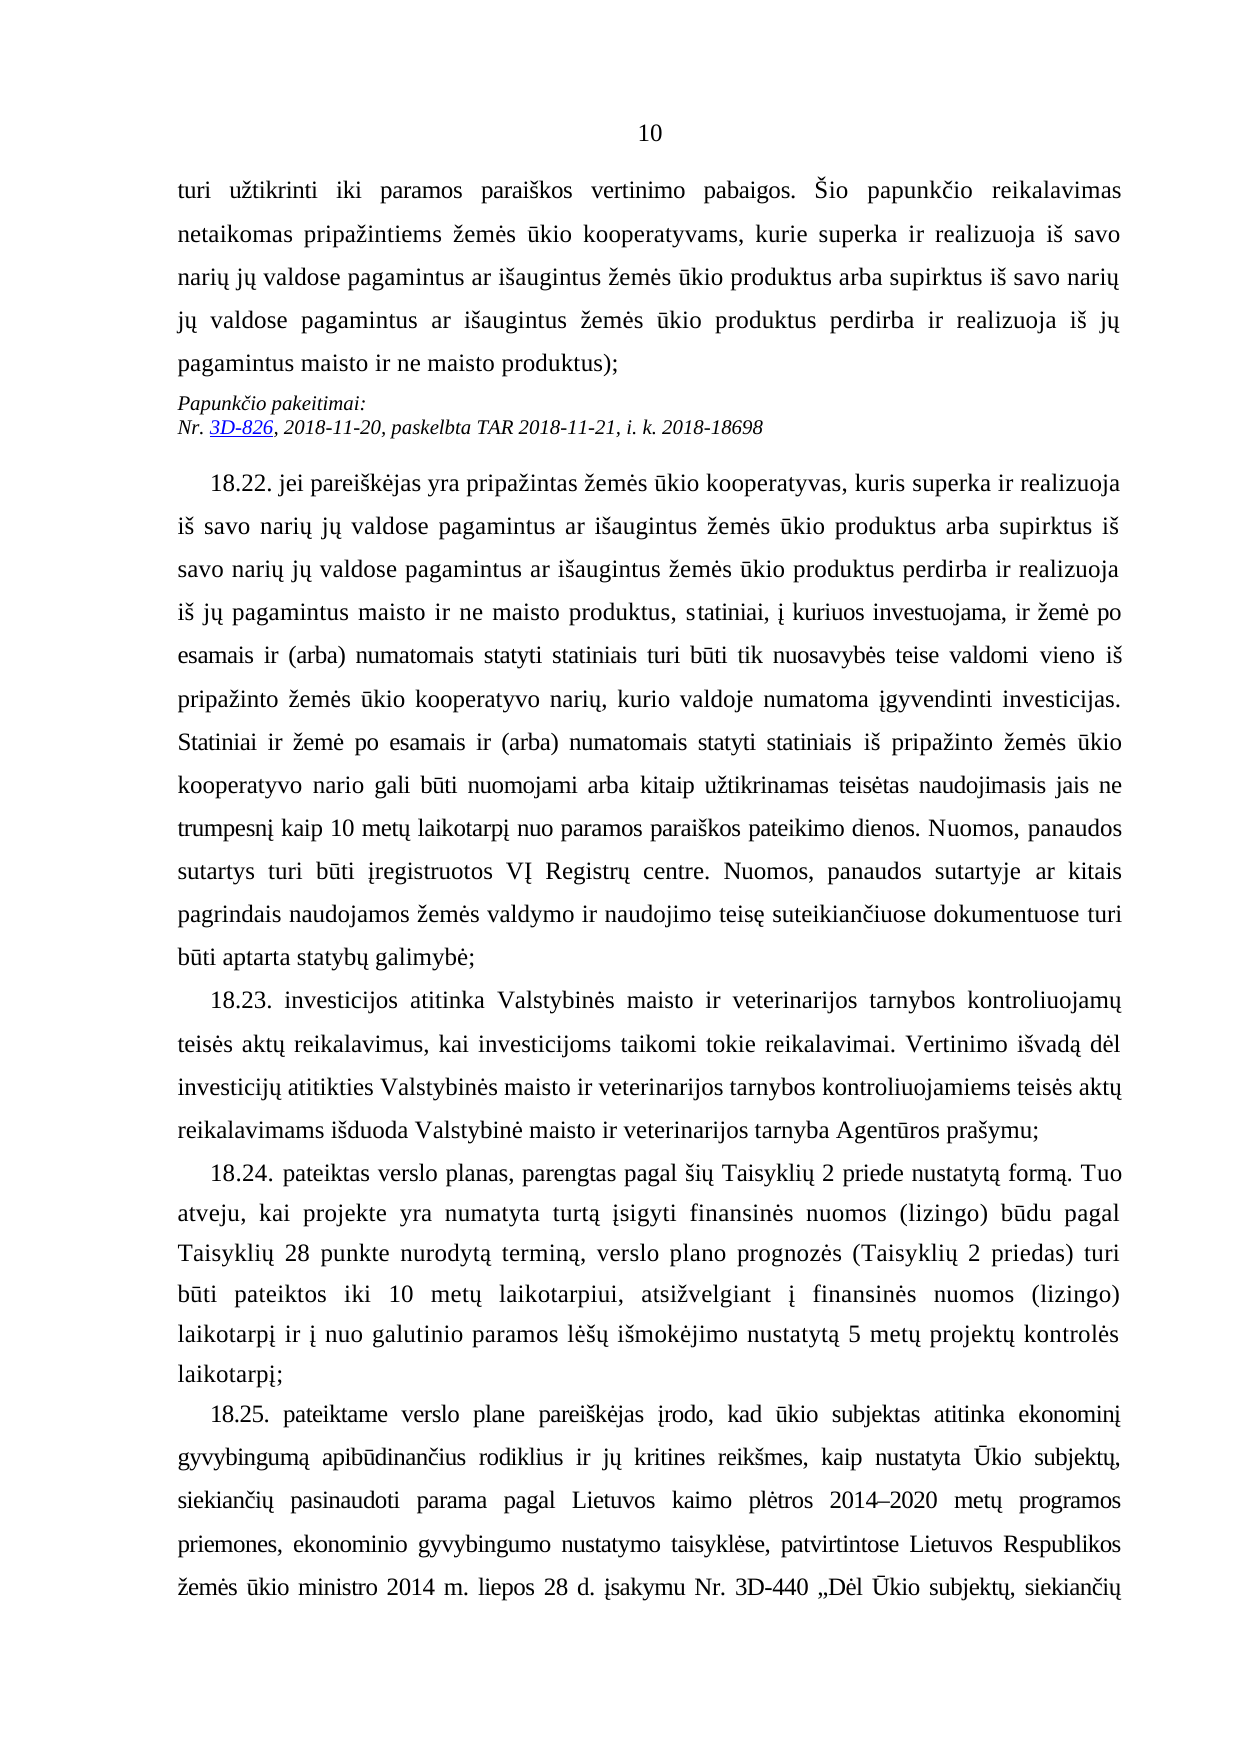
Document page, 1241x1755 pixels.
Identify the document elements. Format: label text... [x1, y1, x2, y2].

text turi užtikrinti iki paramos paraiškos vertinimo pabaigos. Šio papunkčio reikalavimas netaikomas pripažintiems žemės ūkio kooperatyvams, kurie superka ir realizuoja iš savo narių jų valdose pagamintus ar išaugintus žemės ūkio produktus arba supirktus iš savo narių jų valdose pagamintus ar išaugintus žemės ūkio produktus perdirba ir realizuoja iš jų pagamintus maisto ir ne maisto produktus); [177, 176, 1122, 377]
text 18.23. investicijos atitinka Valstybinės maisto ir veterinarijos tarnybos kontroliuojamų teisės aktų reikalavimus, kai investicijoms taikomi tokie reikalavimai. Vertinimo išvadą dėl investicijų atitikties Valstybinės maisto ir veterinarijos tarnybos kontroliuojamiems teisės aktų reikalavimams išduoda Valstybinė maisto ir veterinarijos tarnyba Agentūros prašymu; [177, 986, 1122, 1144]
text 18.24. pateiktas verslo planas, parengtas pagal šių Taisyklių 2 priede nustatytą formą. Tuo atveju, kai projekte yra numatyta turtą įsigyti finansinės nuomos (lizingo) būdu pagal Taisyklių 28 punkte nurodytą terminą, verslo plano prognozės (Taisyklių 2 priedas) turi būti pateiktos iki 10 metų laikotarpiui, atsižvelgiant į finansinės nuomos (lizingo) laikotarpį ir į nuo galutinio paramos lėšų išmokėjimo nustatytą 5 metų projektų kontrolės laikotarpį; [177, 1158, 1122, 1388]
text Nr. 3D-826, 2018-11-20, paskelbta TAR 2018-11-21, i. k. 2018-18698 [177, 415, 1122, 439]
text 18.22. jei pareiškėjas yra pripažintas žemės ūkio kooperatyvas, kuris superka ir realizuoja iš savo narių jų valdose pagamintus ar išaugintus žemės ūkio produktus arba supirktus iš savo narių jų valdose pagamintus ar išaugintus žemės ūkio produktus perdirba ir realizuoja iš jų pagamintus maisto ir ne maisto produktus, statiniai, į kuriuos investuojama, ir žemė po esamais ir (arba) numatomais statyti statiniais turi būti tik nuosavybės teise valdomi vieno iš pripažinto žemės ūkio kooperatyvo narių, kurio valdoje numatoma įgyvendinti investicijas. Statiniai ir žemė po esamais ir (arba) numatomais statyti statiniais iš pripažinto žemės ūkio kooperatyvo nario gali būti nuomojami arba kitaip užtikrinamas teisėtas naudojimasis jais ne trumpesnį kaip 10 metų laikotarpį nuo paramos paraiškos pateikimo dienos. Nuomos, panaudos sutartys turi būti įregistruotos VĮ Registrų centre. Nuomos, panaudos sutartyje ar kitais pagrindais naudojamos žemės valdymo ir naudojimo teisę suteikiančiuose dokumentuose turi būti aptarta statybų galimybė; [177, 468, 1122, 971]
text 18.25. pateiktame verslo plane pareiškėjas įrodo, kad ūkio subjektas atitinka ekonominį gyvybingumą apibūdinančius rodiklius ir jų kritines reikšmes, kaip nustatyta Ūkio subjektų, siekiančių pasinaudoti parama pagal Lietuvos kaimo plėtros 2014–2020 metų programos priemones, ekonominio gyvybingumo nustatymo taisyklėse, patvirtintose Lietuvos Respublikos žemės ūkio ministro 2014 m. liepos 28 d. įsakymu Nr. 3D-440 „Dėl Ūkio subjektų, siekiančių [177, 1399, 1122, 1601]
text Papunkčio pakeitimai: [177, 391, 1122, 415]
